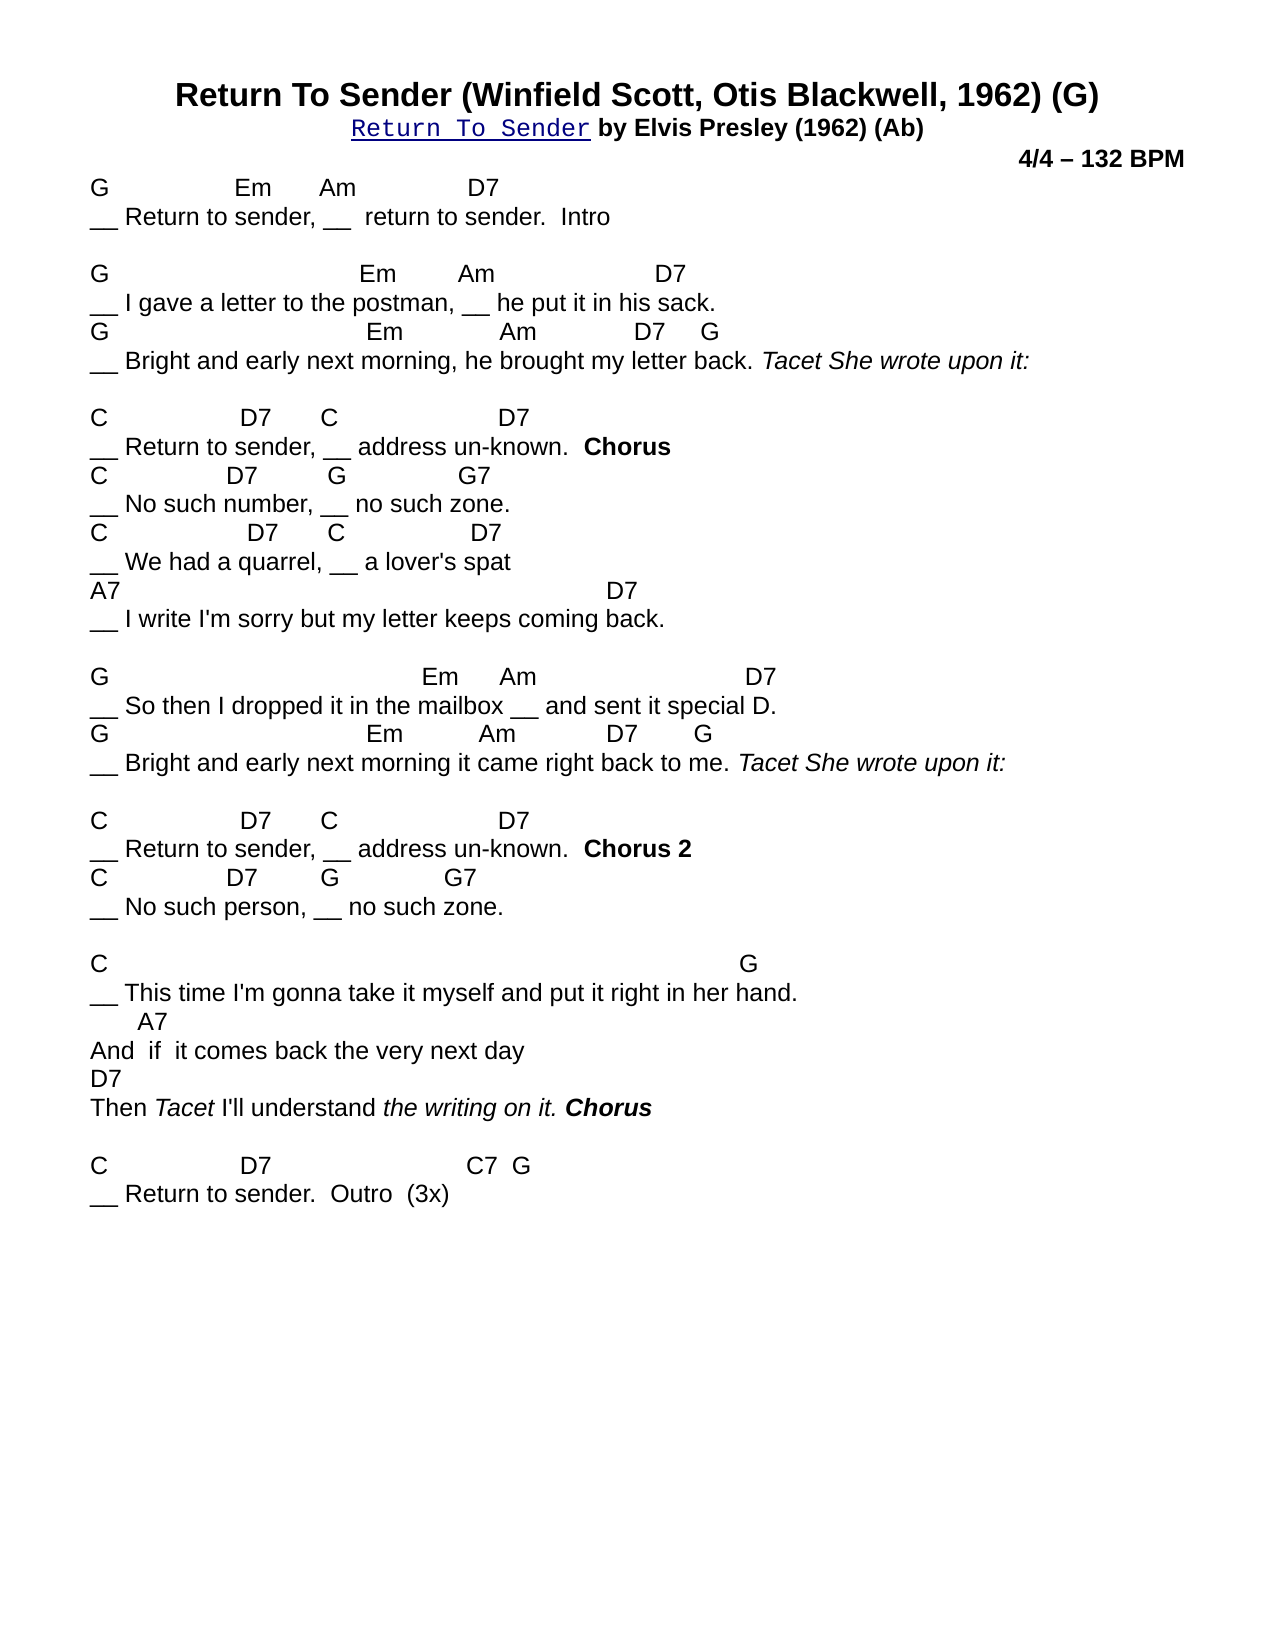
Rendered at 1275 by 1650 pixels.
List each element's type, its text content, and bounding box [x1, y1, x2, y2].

text G Em Am D7 G [90, 317, 1185, 346]
text C D7 C D7 [90, 806, 1185, 834]
text C D7 C D7 [90, 403, 1185, 432]
text __ This time I'm gonna take it myself and put it right in her hand. [90, 978, 1185, 1007]
text __ No such person, __ no such zone. [90, 892, 1185, 921]
text __ I gave a letter to the postman, __ he put it in his sack. [90, 288, 1185, 317]
text 4/4 – 132 BPM [90, 144, 1185, 173]
text D7 [90, 1064, 1185, 1093]
text __ Bright and early next morning it came right back to me. Tacet She wrote upon it: [90, 748, 1185, 777]
text __ Return to sender, __ address un-known. Chorus 2 [90, 834, 1185, 863]
text G Em Am D7 [90, 662, 1185, 691]
text __ Bright and early next morning, he brought my letter back. Tacet She wrote upon it: [90, 346, 1185, 374]
text Return To Sender by Elvis Presley (1962) (Ab) [90, 113, 1185, 144]
text C D7 G G7 [90, 863, 1185, 892]
text C D7 C D7 [90, 518, 1185, 547]
text __ Return to sender, __ address un-known. Chorus [90, 432, 1185, 461]
text __ So then I dropped it in the mailbox __ and sent it special D. [90, 691, 1185, 719]
text Then Tacet I'll understand the writing on it. Chorus [90, 1093, 1185, 1122]
text And if it comes back the very next day [90, 1036, 1185, 1064]
text C D7 C7 G [90, 1151, 1185, 1179]
text A7 [90, 1007, 1185, 1036]
text C D7 G G7 [90, 461, 1185, 489]
text __ I write I'm sorry but my letter keeps coming back. [90, 604, 1185, 633]
text __ Return to sender. Outro (3x) [90, 1179, 1185, 1208]
text A7 D7 [90, 576, 1185, 604]
text G Em Am D7 G [90, 719, 1185, 748]
text __ Return to sender, __ return to sender. Intro [90, 202, 1185, 231]
text Return To Sender (Winfield Scott, Otis Blackwell, 1962) (G) [90, 75, 1185, 113]
text __ We had a quarrel, __ a lover's spat [90, 547, 1185, 576]
text C G [90, 949, 1185, 978]
text G Em Am D7 [90, 173, 1185, 202]
text G Em Am D7 [90, 259, 1185, 288]
text __ No such number, __ no such zone. [90, 489, 1185, 518]
